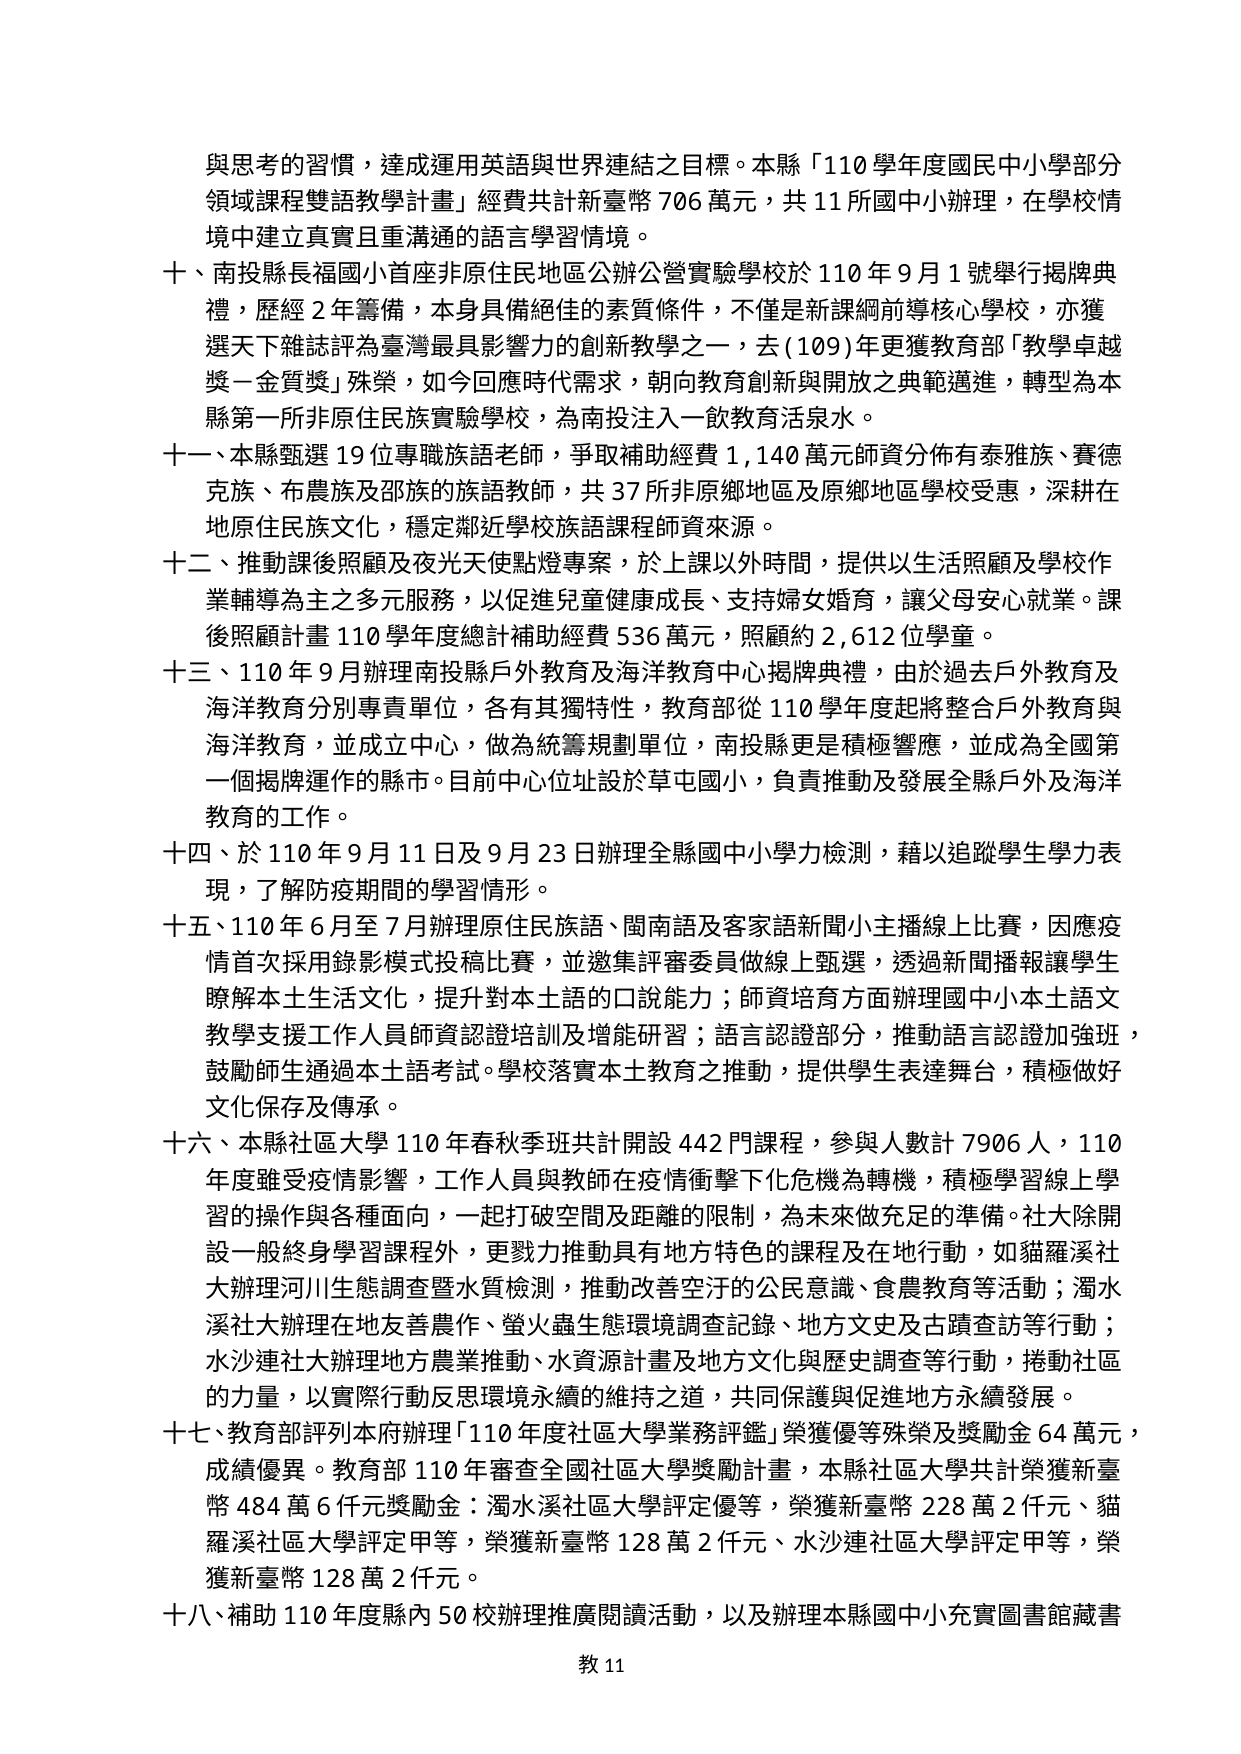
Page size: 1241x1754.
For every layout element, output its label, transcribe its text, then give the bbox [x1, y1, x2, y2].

text 十三、110年9月辦理南投縣戶外教育及海洋教育中心揭牌典禮，由於過去戶外教育及海洋教育分別專責單位，各有其獨特性，教育部從110學年度起將整合戶外教育與海洋教育，並成立中心，做為統籌規劃單位，南投縣更是積極響應，並成為全國第一個揭牌運作的縣市。目前中心位址設於草屯國小，負責推動及發展全縣戶外及海洋教育的工作。 [162, 653, 1122, 834]
text 十八、補助110年度縣內50校辦理推廣閱讀活動，以及辦理本縣國中小充實圖書館藏書 [162, 1595, 1122, 1631]
text 十、南投縣長福國小首座非原住民地區公辦公營實驗學校於110年9月1號舉行揭牌典禮，歷經2年籌備，本身具備絕佳的素質條件，不僅是新課綱前導核心學校，亦獲選天下雜誌評為臺灣最具影響力的創新教學之一，去(109)年更獲教育部「教學卓越獎－金質獎」殊榮，如今回應時代需求，朝向教育創新與開放之典範邁進，轉型為本縣第一所非原住民族實驗學校，為南投注入一飲教育活泉水。 [162, 254, 1122, 435]
text 十二、推動課後照顧及夜光天使點燈專案，於上課以外時間，提供以生活照顧及學校作業輔導為主之多元服務，以促進兒童健康成長、支持婦女婚育，讓父母安心就業。課後照顧計畫110學年度總計補助經費536萬元，照顧約2,612位學童。 [162, 544, 1122, 653]
text 十五、110年6月至7月辦理原住民族語、閩南語及客家語新聞小主播線上比賽，因應疫情首次採用錄影模式投稿比賽，並邀集評審委員做線上甄選，透過新聞播報讓學生瞭解本土生活文化，提升對本土語的口說能力；師資培育方面辦理國中小本土語文教學支援工作人員師資認證培訓及增能研習；語言認證部分，推動語言認證加強班，鼓勵師生通過本土語考試。學校落實本土教育之推動，提供學生表達舞台，積極做好文化保存及傳承。 [162, 906, 1122, 1124]
text 與思考的習慣，達成運用英語與世界連結之目標。本縣「110學年度國民中小學部分領域課程雙語教學計畫」經費共計新臺幣706萬元，共11所國中小辦理，在學校情境中建立真實且重溝通的語言學習情境。 [162, 145, 1122, 254]
text 十七、教育部評列本府辦理「110年度社區大學業務評鑑」榮獲優等殊榮及獎勵金64萬元，成績優異。教育部110年審查全國社區大學獎勵計畫，本縣社區大學共計榮獲新臺幣484萬6仟元獎勵金：濁水溪社區大學評定優等，榮獲新臺幣228萬2仟元、貓羅溪社區大學評定甲等，榮獲新臺幣128萬2仟元、水沙連社區大學評定甲等，榮獲新臺幣128萬2仟元。 [162, 1414, 1122, 1595]
text 十一、本縣甄選19位專職族語老師，爭取補助經費1,140萬元師資分佈有泰雅族、賽德克族、布農族及邵族的族語教師，共37所非原鄉地區及原鄉地區學校受惠，深耕在地原住民族文化，穩定鄰近學校族語課程師資來源。 [162, 435, 1122, 544]
text 十六、本縣社區大學110年春秋季班共計開設442門課程，參與人數計7906人，110年度雖受疫情影響，工作人員與教師在疫情衝擊下化危機為轉機，積極學習線上學習的操作與各種面向，一起打破空間及距離的限制，為未來做充足的準備。社大除開設一般終身學習課程外，更戮力推動具有地方特色的課程及在地行動，如貓羅溪社大辦理河川生態調查暨水質檢測，推動改善空汙的公民意識、食農教育等活動；濁水溪社大辦理在地友善農作、螢火蟲生態環境調查記錄、地方文史及古蹟查訪等行動；水沙連社大辦理地方農業推動、水資源計畫及地方文化與歷史調查等行動，捲動社區的力量，以實際行動反思環境永續的維持之道，共同保護與促進地方永續發展。 [162, 1124, 1122, 1414]
text 十四、於110年9月11日及9月23日辦理全縣國中小學力檢測，藉以追蹤學生學力表現，了解防疫期間的學習情形。 [162, 834, 1122, 906]
